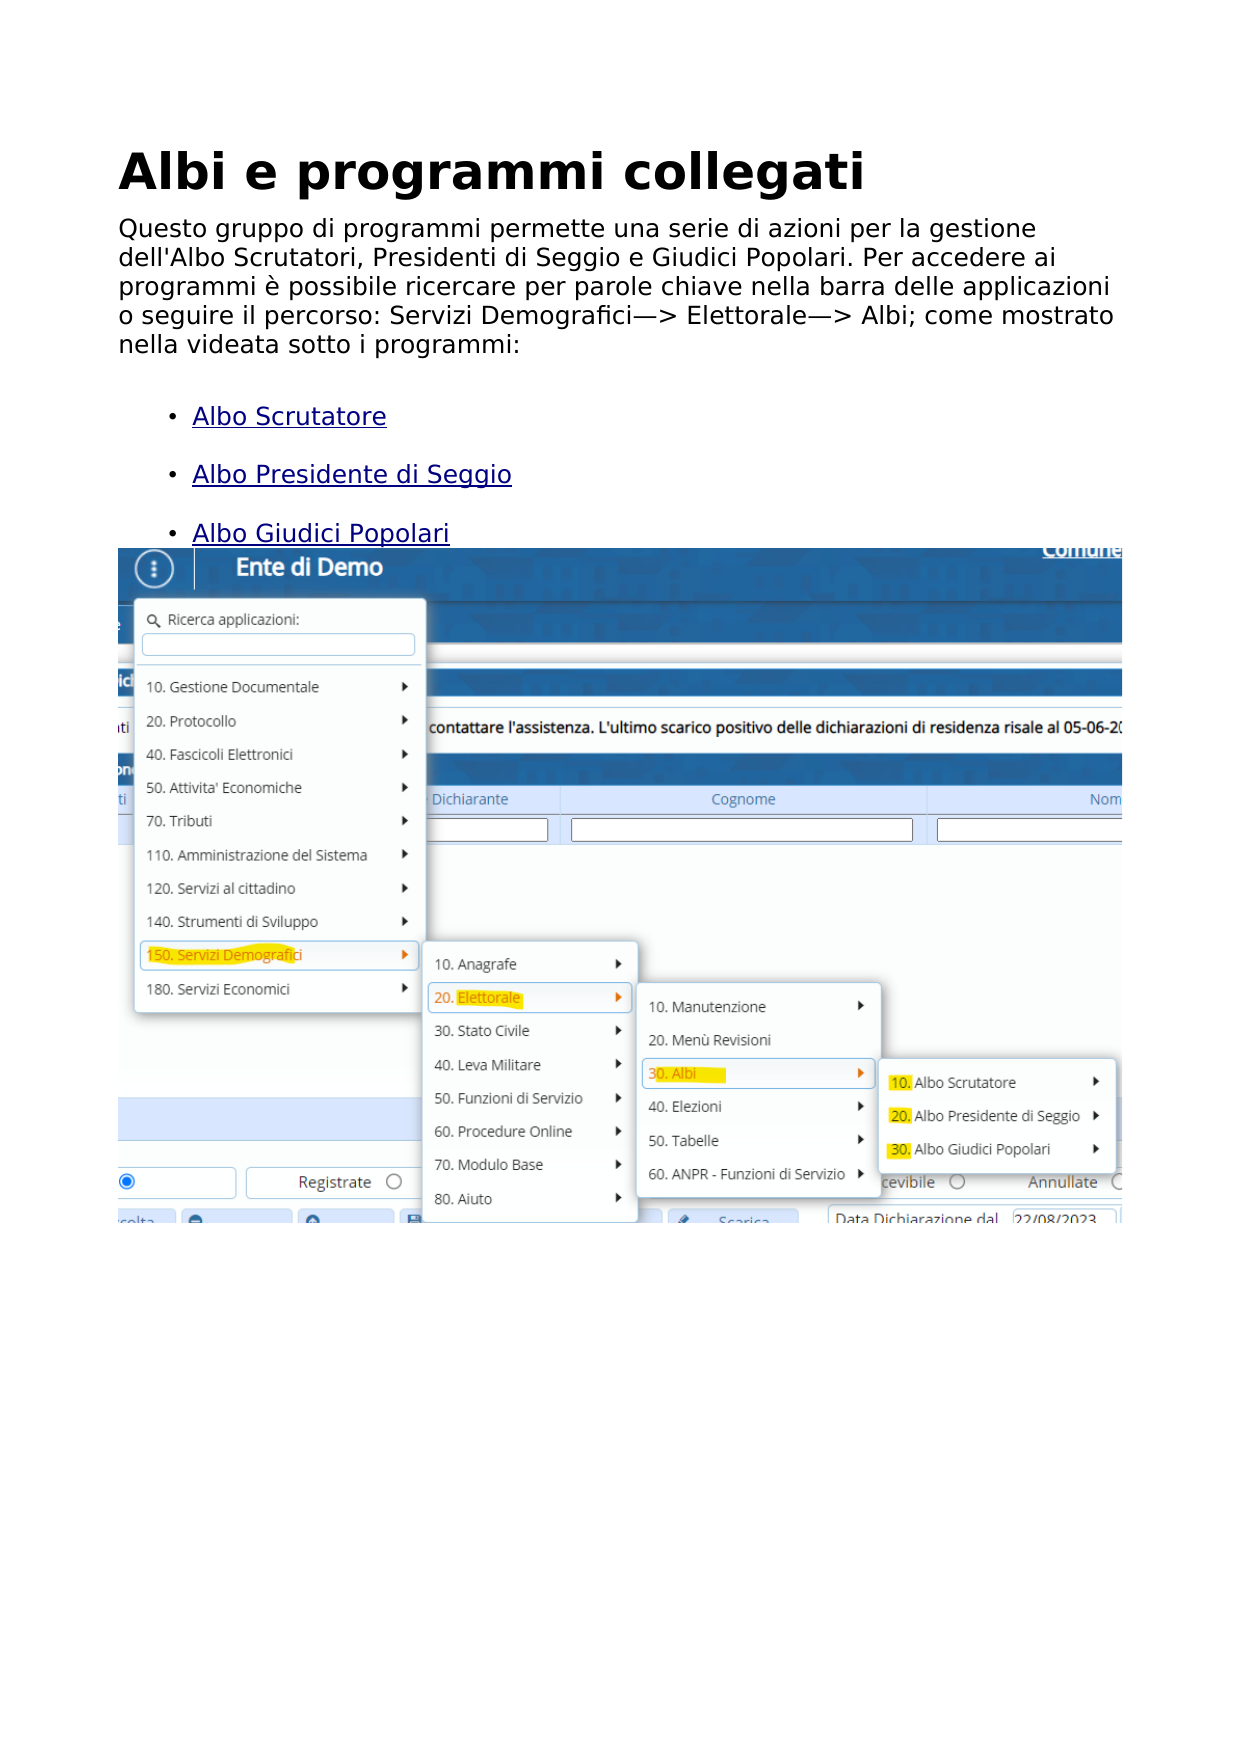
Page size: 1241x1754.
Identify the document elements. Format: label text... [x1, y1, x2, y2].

list Albo Giudici Popolari [177, 519, 1122, 548]
text Questo gruppo di programmi permette una serie di azioni per la gestione dell'Albo Scrutatori, Presidenti di Seggio e Giudici Popolari. Per accedere ai programmi è possibile ricercare per parole chiave nella barra delle applicazioni o seguire il percorso: Servizi Demografici—> Elettorale—> Albi; come mostrato nella videata sotto i programmi: [118, 214, 1122, 360]
subtitle Albi e programmi collegati [118, 143, 1122, 201]
list Albo Presidente di Seggio [177, 460, 1122, 489]
list Albo Scrutatore [177, 402, 1122, 431]
picture [118, 548, 1123, 1223]
